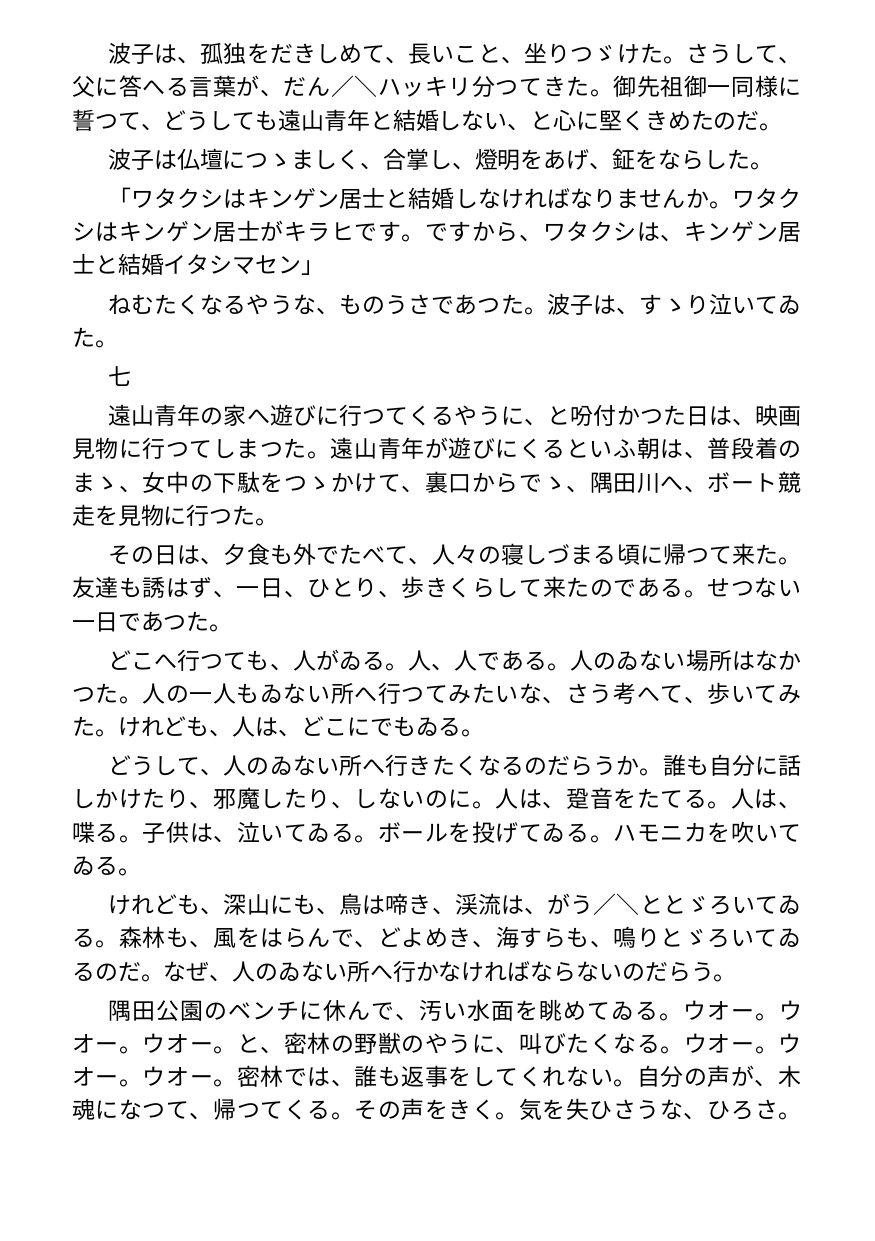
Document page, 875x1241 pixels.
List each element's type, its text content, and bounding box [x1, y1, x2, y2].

text 七 [72, 359, 802, 392]
text 波子は仏壇につゝましく、合掌し、燈明をあげ、鉦をならした。 [72, 142, 802, 175]
text ねむたくなるやうな、ものうさであつた。波子は、すゝり泣いてゐた。 [72, 286, 802, 353]
text 遠山青年の家へ遊びに行つてくるやうに、と吩付かつた日は、映画見物に行つてしまつた。遠山青年が遊びにくるといふ朝は、普段着のまゝ、女中の下駄をつゝかけて、裏口からでゝ、隅田川へ、ボート競走を見物に行つた。 [72, 398, 802, 531]
text 波子は、孤独をだきしめて、長いこと、坐りつゞけた。さうして、父に答へる言葉が、だん／＼ハッキリ分つてきた。御先祖御一同様に誓つて、どうしても遠山青年と結婚しない、と心に堅くきめたのだ。 [72, 36, 802, 136]
text その日は、夕食も外でたべて、人々の寝しづまる頃に帰つて来た。友達も誘はず、一日、ひとり、歩きくらして来たのである。せつない一日であつた。 [72, 537, 802, 637]
text けれども、深山にも、鳥は啼き、渓流は、がう／＼ととゞろいてゐる。森林も、風をはらんで、どよめき、海すらも、鳴りとゞろいてゐるのだ。なぜ、人のゐない所へ行かなければならないのだらう。 [72, 887, 802, 987]
text 隅田公園のベンチに休んで、汚い水面を眺めてゐる。ウオー。ウオー。ウオー。と、密林の野獣のやうに、叫びたくなる。ウオー。ウオー。ウオー。密林では、誰も返事をしてくれない。自分の声が、木魂になつて、帰つてくる。その声をきく。気を失ひさうな、ひろさ。 [72, 993, 802, 1126]
text どうして、人のゐない所へ行きたくなるのだらうか。誰も自分に話しかけたり、邪魔したり、しないのに。人は、跫音をたてる。人は、喋る。子供は、泣いてゐる。ボールを投げてゐる。ハモニカを吹いてゐる。 [72, 748, 802, 881]
text どこへ行つても、人がゐる。人、人である。人のゐない場所はなかつた。人の一人もゐない所へ行つてみたいな、さう考へて、歩いてみた。けれども、人は、どこにでもゐる。 [72, 642, 802, 742]
text 「ワタクシはキンゲン居士と結婚しなければなりませんか。ワタクシはキンゲン居士がキラヒです。ですから、ワタクシは、キンゲン居士と結婚イタシマセン」 [72, 181, 802, 281]
